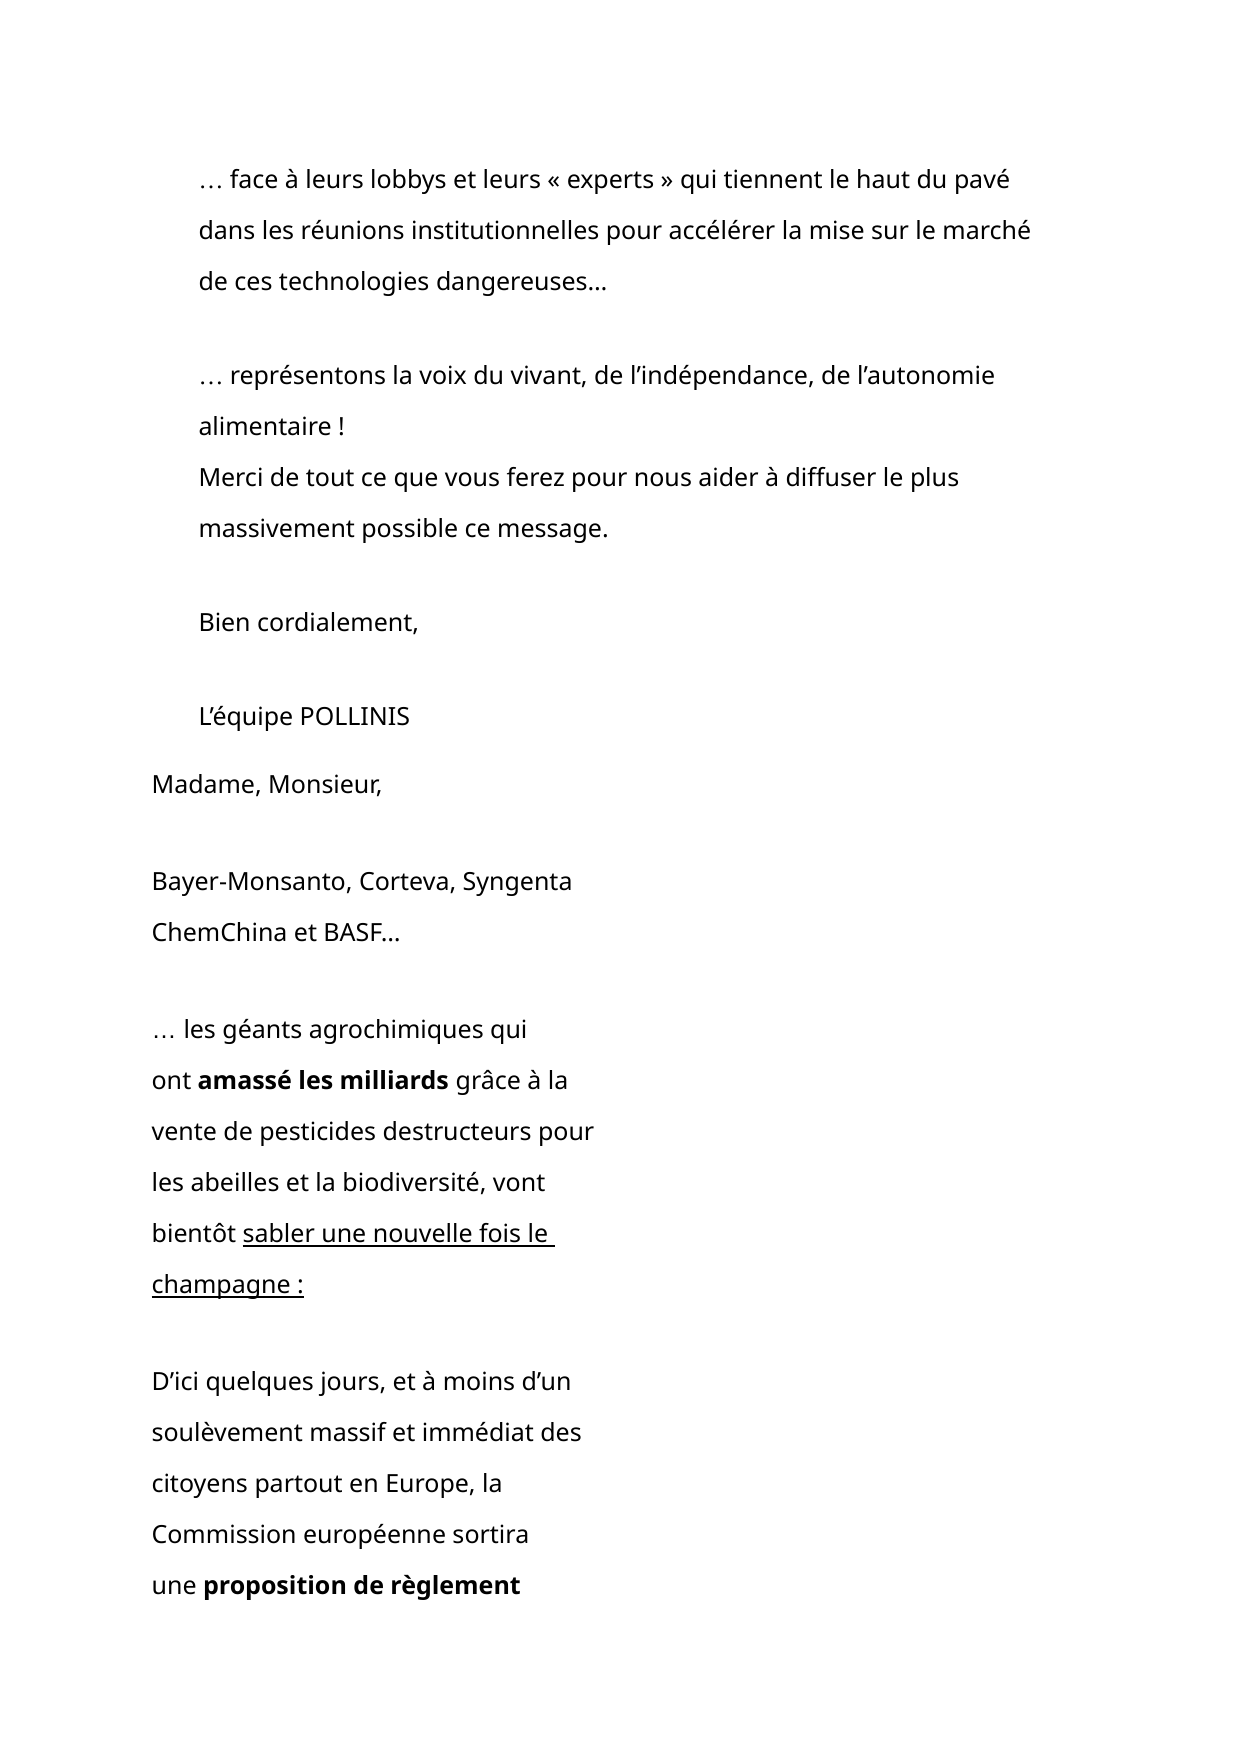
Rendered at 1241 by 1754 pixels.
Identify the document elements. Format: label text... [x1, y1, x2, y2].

table_header Madame, Monsieur, Bayer-Monsanto, Corteva, Syngenta ChemChina et BASF… … les géants agrochimiques qui ont amassé les milliards grâce à la vente de pesticides destructeurs pour les abeilles et la biodiversité, vont bientôt sabler une nouvelle fois le champagne : D’ici quelques jours, et à moins d’un soulèvement massif et immédiat des citoyens partout en Europe, la Commission européenne sortira une proposition de règlement [151, 767, 620, 1602]
table_header [151, 118, 198, 733]
table_header [620, 767, 1089, 1602]
table_header [1042, 118, 1089, 733]
table_header ­ [151, 733, 1089, 762]
table_cell [151, 762, 1089, 767]
table_header … face à leurs lobbys et leurs « experts » qui tiennent le haut du pavé dans les réunions institutionnelles pour accélérer la mise sur le marché de ces technologies dangereuses… … représentons la voix du vivant, de l’indépendance, de l’autonomie alimentaire ! Merci de tout ce que vous ferez pour nous aider à diffuser le plus massivement possible ce message. Bien cordialement, L’équipe POLLINIS [198, 118, 1042, 733]
